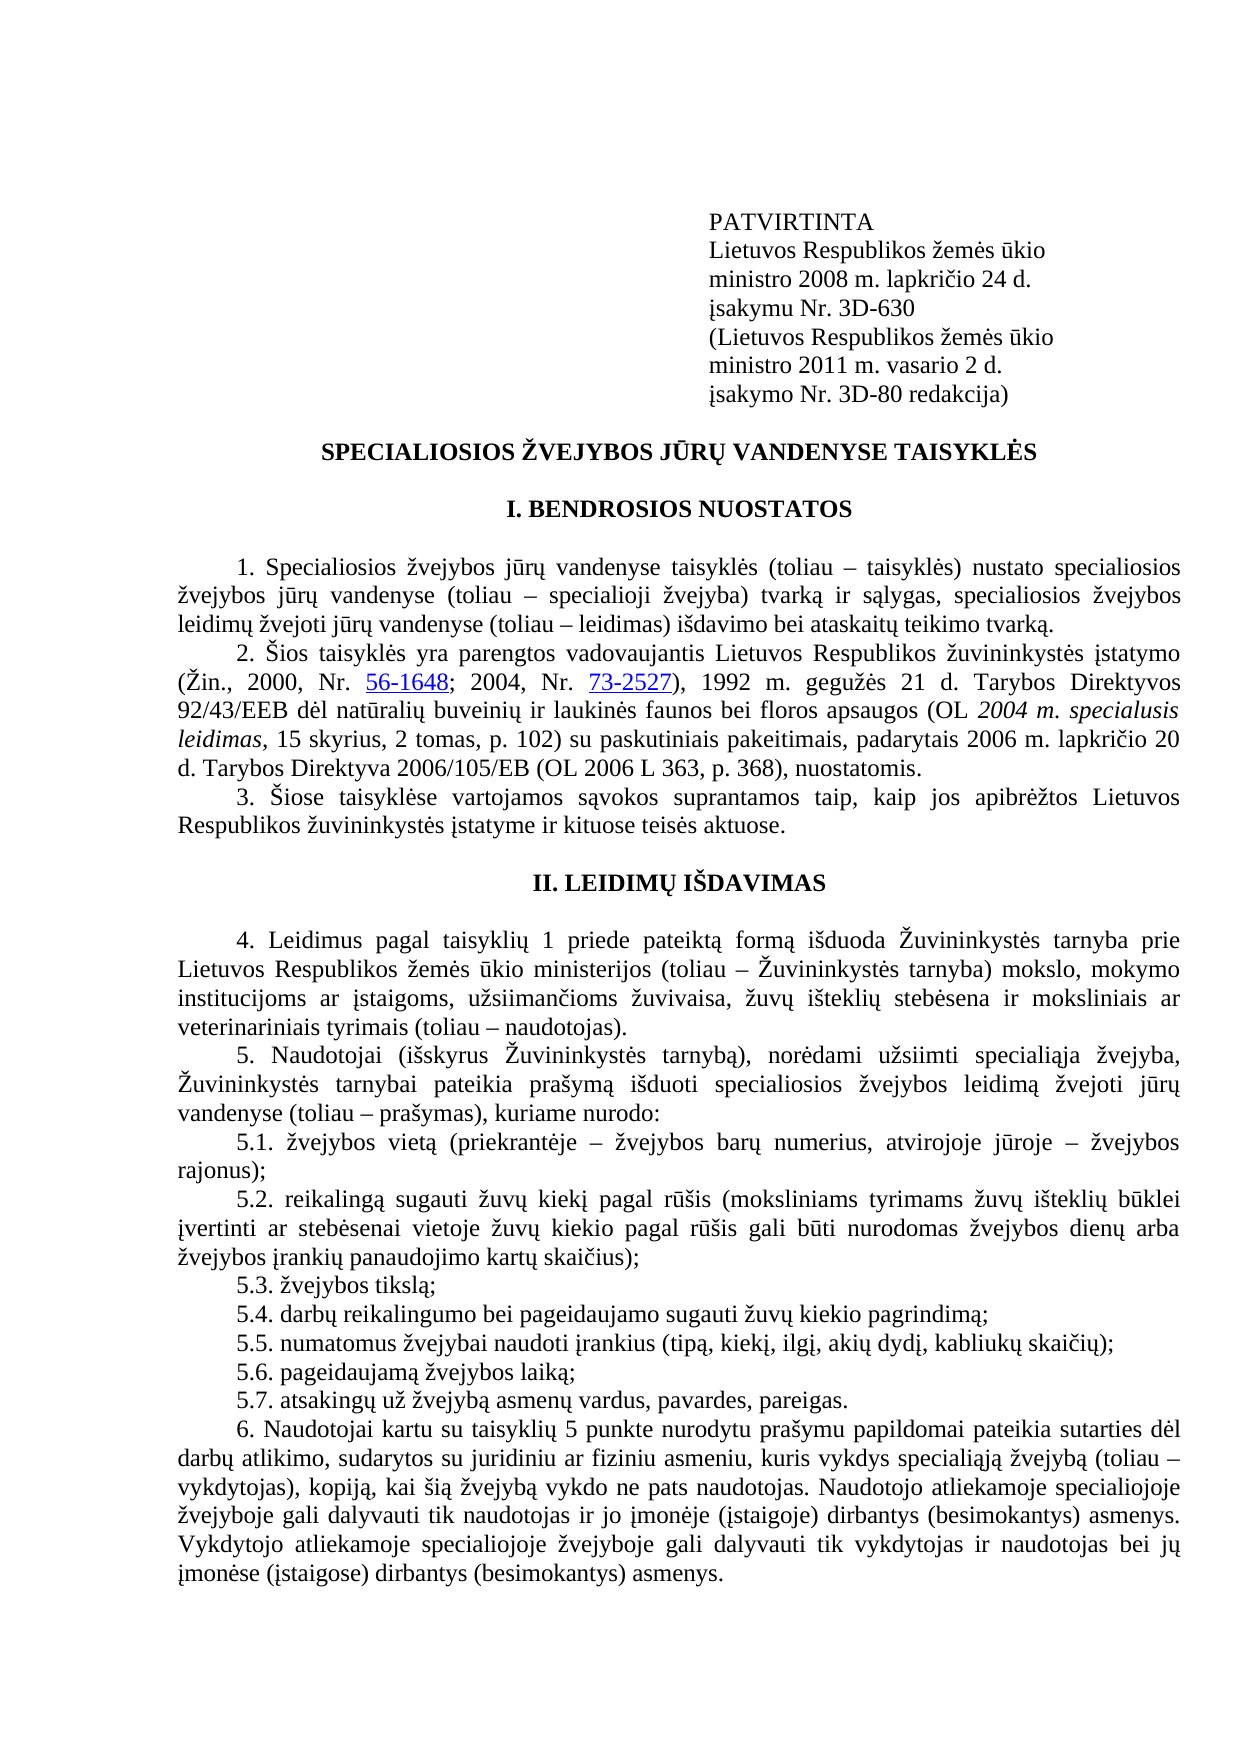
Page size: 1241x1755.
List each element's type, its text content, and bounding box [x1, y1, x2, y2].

text ministro 2008 m. lapkričio 24 d. [177, 264, 1181, 293]
text įsakymu Nr. 3D-630 [177, 293, 1181, 322]
text (Lietuvos Respublikos žemės ūkio [177, 322, 1181, 350]
text II. LEIDIMŲ IŠDAVIMAS [177, 868, 1181, 897]
text 5.3. žvejybos tikslą; [177, 1270, 1181, 1299]
text ministro 2011 m. vasario 2 d. [177, 350, 1181, 379]
text 5.2. reikalingą sugauti žuvų kiekį pagal rūšis (moksliniams tyrimams žuvų išteklių būklei įvertinti ar stebėsenai vietoje žuvų kiekio pagal rūšis gali būti nurodomas žvejybos dienų arba žvejybos įrankių panaudojimo kartų skaičius); [177, 1184, 1181, 1270]
text 3. Šiose taisyklėse vartojamos sąvokos suprantamos taip, kaip jos apibrėžtos Lietuvos Respublikos žuvininkystės įstatyme ir kituose teisės aktuose. [177, 782, 1181, 839]
text 1. Specialiosios žvejybos jūrų vandenyse taisyklės (toliau – taisyklės) nustato specialiosios žvejybos jūrų vandenyse (toliau – specialioji žvejyba) tvarką ir sąlygas, specialiosios žvejybos leidimų žvejoti jūrų vandenyse (toliau – leidimas) išdavimo bei ataskaitų teikimo tvarką. [177, 552, 1181, 638]
text 5.7. atsakingų už žvejybą asmenų vardus, pavardes, pareigas. [177, 1385, 1181, 1414]
text 4. Leidimus pagal taisyklių 1 priede pateiktą formą išduoda Žuvininkystės tarnyba prie Lietuvos Respublikos žemės ūkio ministerijos (toliau – Žuvininkystės tarnyba) mokslo, mokymo institucijoms ar įstaigoms, užsiimančioms žuvivaisa, žuvų išteklių stebėsena ir moksliniais ar veterinariniais tyrimais (toliau – naudotojas). [177, 925, 1181, 1040]
text 6. Naudotojai kartu su taisyklių 5 punkte nurodytu prašymu papildomai pateikia sutarties dėl darbų atlikimo, sudarytos su juridiniu ar fiziniu asmeniu, kuris vykdys specialiąją žvejybą (toliau – vykdytojas), kopiją, kai šią žvejybą vykdo ne pats naudotojas. Naudotojo atliekamoje specialiojoje žvejyboje gali dalyvauti tik naudotojas ir jo įmonėje (įstaigoje) dirbantys (besimokantys) asmenys. Vykdytojo atliekamoje specialiojoje žvejyboje gali dalyvauti tik vykdytojas ir naudotojas bei jų įmonėse (įstaigose) dirbantys (besimokantys) asmenys. [177, 1414, 1181, 1587]
text I. BENDROSIOS NUOSTATOS [177, 494, 1181, 523]
text 5.4. darbų reikalingumo bei pageidaujamo sugauti žuvų kiekio pagrindimą; [177, 1299, 1181, 1328]
text 2. Šios taisyklės yra parengtos vadovaujantis Lietuvos Respublikos žuvininkystės įstatymo (Žin., 2000, Nr. 56-1648; 2004, Nr. 73-2527), 1992 m. gegužės 21 d. Tarybos Direktyvos 92/43/EEB dėl natūralių buveinių ir laukinės faunos bei floros apsaugos (OL 2004 m. specialusis leidimas, 15 skyrius, 2 tomas, p. 102) su paskutiniais pakeitimais, padarytais 2006 m. lapkričio 20 d. Tarybos Direktyva 2006/105/EB (OL 2006 L 363, p. 368), nuostatomis. [177, 638, 1181, 782]
text 5.1. žvejybos vietą (priekrantėje – žvejybos barų numerius, atvirojoje jūroje – žvejybos rajonus); [177, 1127, 1181, 1184]
text 5.6. pageidaujamą žvejybos laiką; [177, 1357, 1181, 1385]
text Lietuvos Respublikos žemės ūkio [177, 235, 1181, 264]
text 5. Naudotojai (išskyrus Žuvininkystės tarnybą), norėdami užsiimti specialiąja žvejyba, Žuvininkystės tarnybai pateikia prašymą išduoti specialiosios žvejybos leidimą žvejoti jūrų vandenyse (toliau – prašymas), kuriame nurodo: [177, 1040, 1181, 1127]
text įsakymo Nr. 3D-80 redakcija) [177, 379, 1181, 408]
text PATVIRTINTA [177, 207, 1181, 235]
text SPECIALIOSIOS ŽVEJYBOS JŪRŲ VANDENYSE TAISYKLĖS [177, 437, 1181, 465]
text 5.5. numatomus žvejybai naudoti įrankius (tipą, kiekį, ilgį, akių dydį, kabliukų skaičių); [177, 1328, 1181, 1357]
